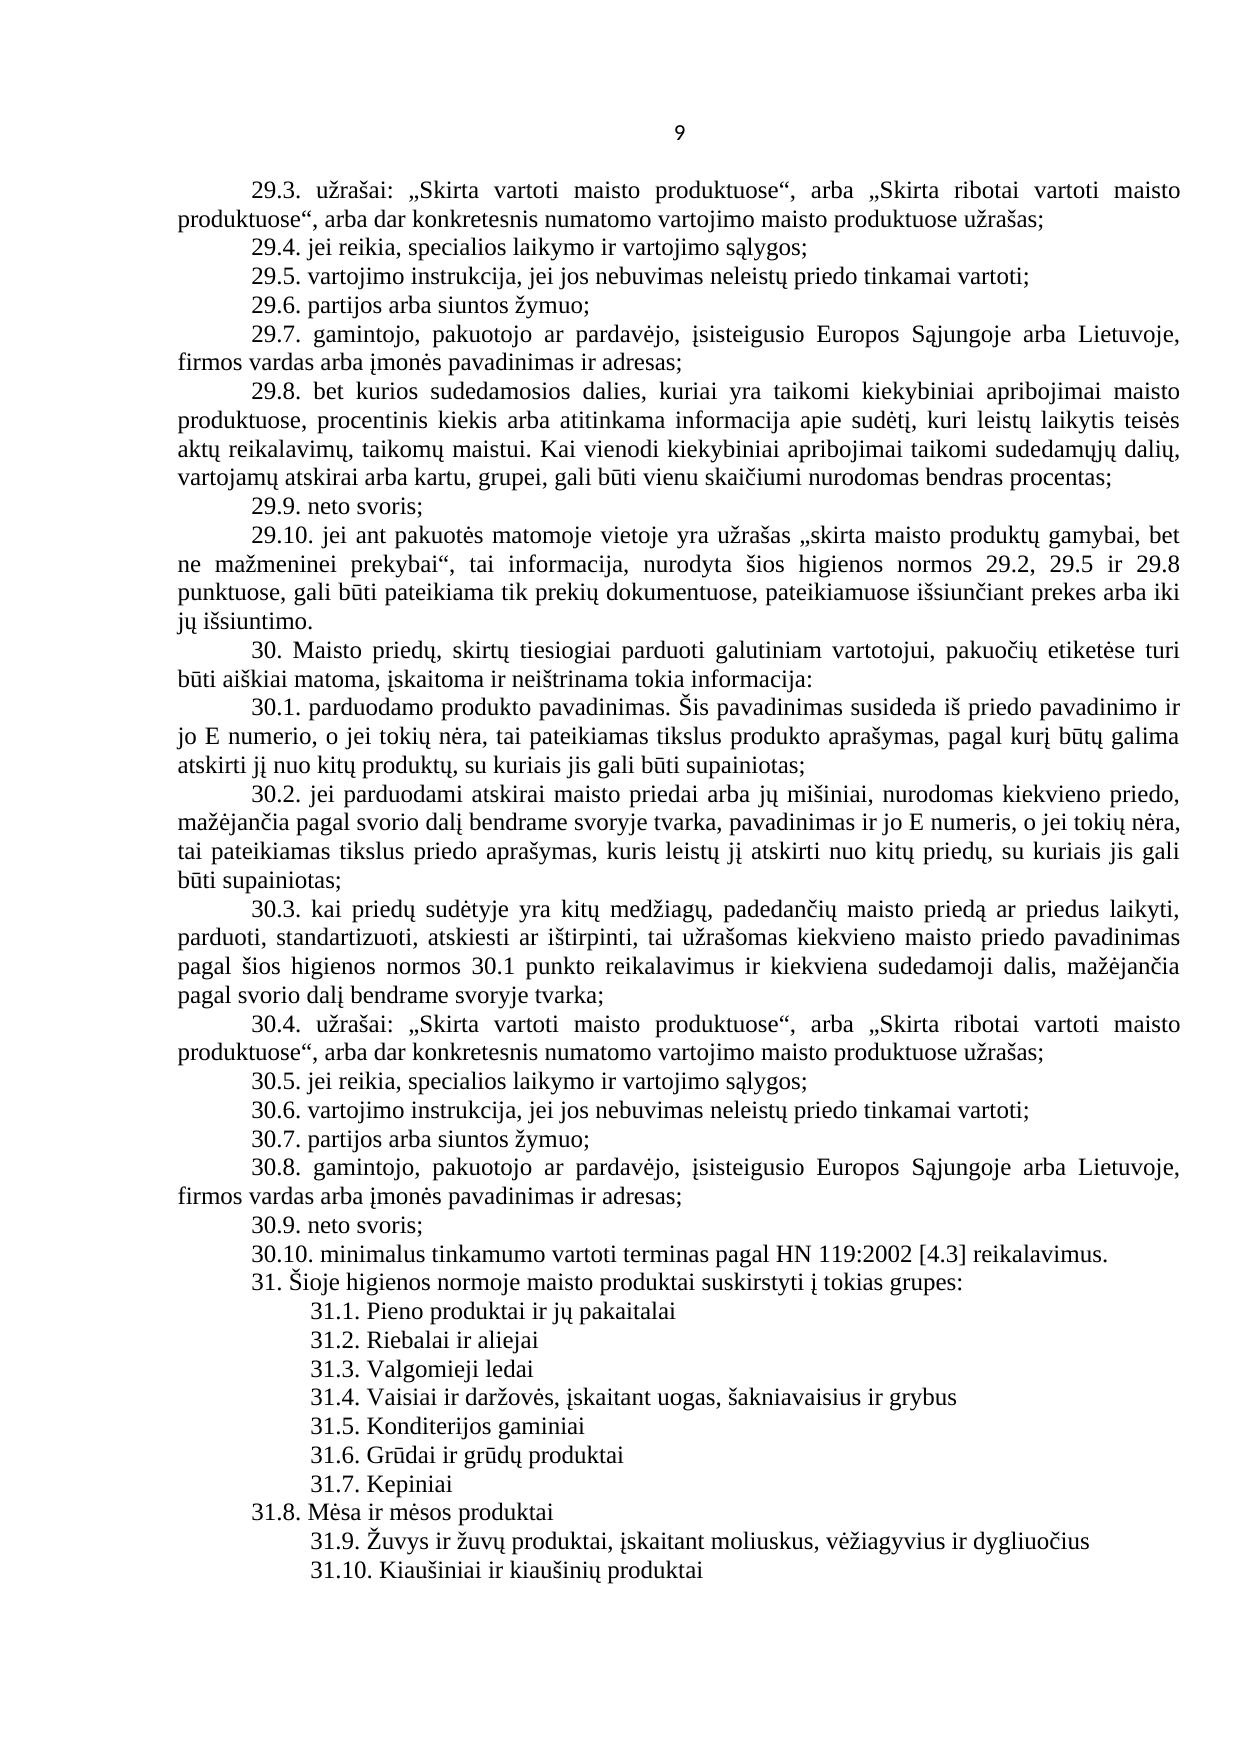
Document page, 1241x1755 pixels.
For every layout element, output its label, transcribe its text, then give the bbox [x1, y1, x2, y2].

text 29.7. gamintojo, pakuotojo ar pardavėjo, įsisteigusio Europos Sąjungoje arba Lietuvoje, firmos vardas arba įmonės pavadinimas ir adresas; [177, 319, 1181, 376]
text 31.4. Vaisiai ir daržovės, įskaitant uogas, šakniavaisius ir grybus [236, 1382, 1181, 1411]
text 29.10. jei ant pakuotės matomoje vietoje yra užrašas „skirta maisto produktų gamybai, bet ne mažmeninei prekybai“, tai informacija, nurodyta šios higienos normos 29.2, 29.5 ir 29.8 punktuose, gali būti pateikiama tik prekių dokumentuose, pateikiamuose išsiunčiant prekes arba iki jų išsiuntimo. [177, 520, 1181, 635]
text 30.3. kai priedų sudėtyje yra kitų medžiagų, padedančių maisto priedą ar priedus laikyti, parduoti, standartizuoti, atskiesti ar ištirpinti, tai užrašomas kiekvieno maisto priedo pavadinimas pagal šios higienos normos 30.1 punkto reikalavimus ir kiekviena sudedamoji dalis, mažėjančia pagal svorio dalį bendrame svoryje tvarka; [177, 894, 1181, 1009]
text 31.10. Kiaušiniai ir kiaušinių produktai [236, 1555, 1181, 1584]
text 29.4. jei reikia, specialios laikymo ir vartojimo sąlygos; [177, 232, 1181, 261]
text 30.1. parduodamo produkto pavadinimas. Šis pavadinimas susideda iš priedo pavadinimo ir jo E numerio, o jei tokių nėra, tai pateikiamas tikslus produkto aprašymas, pagal kurį būtų galima atskirti jį nuo kitų produktų, su kuriais jis gali būti supainiotas; [177, 692, 1181, 779]
text 30. Maisto priedų, skirtų tiesiogiai parduoti galutiniam vartotojui, pakuočių etiketėse turi būti aiškiai matoma, įskaitoma ir neištrinama tokia informacija: [177, 635, 1181, 692]
text 31. Šioje higienos normoje maisto produktai suskirstyti į tokias grupes: [177, 1267, 1181, 1296]
text 31.8. Mėsa ir mėsos produktai [177, 1497, 1181, 1526]
text 30.5. jei reikia, specialios laikymo ir vartojimo sąlygos; [177, 1066, 1181, 1095]
text 29.9. neto svoris; [177, 491, 1181, 520]
text 31.1. Pieno produktai ir jų pakaitalai [236, 1296, 1181, 1325]
text 31.3. Valgomieji ledai [236, 1354, 1181, 1382]
text 31.2. Riebalai ir aliejai [236, 1325, 1181, 1354]
text 30.10. minimalus tinkamumo vartoti terminas pagal HN 119:2002 [4.3] reikalavimus. [177, 1239, 1181, 1267]
text 29.8. bet kurios sudedamosios dalies, kuriai yra taikomi kiekybiniai apribojimai maisto produktuose, procentinis kiekis arba atitinkama informacija apie sudėtį, kuri leistų laikytis teisės aktų reikalavimų, taikomų maistui. Kai vienodi kiekybiniai apribojimai taikomi sudedamųjų dalių, vartojamų atskirai arba kartu, grupei, gali būti vienu skaičiumi nurodomas bendras procentas; [177, 376, 1181, 491]
text 31.7. Kepiniai [236, 1469, 1181, 1497]
text 29.3. užrašai: „Skirta vartoti maisto produktuose“, arba „Skirta ribotai vartoti maisto produktuose“, arba dar konkretesnis numatomo vartojimo maisto produktuose užrašas; [177, 175, 1181, 232]
text 29.5. vartojimo instrukcija, jei jos nebuvimas neleistų priedo tinkamai vartoti; [177, 261, 1181, 290]
text 30.4. užrašai: „Skirta vartoti maisto produktuose“, arba „Skirta ribotai vartoti maisto produktuose“, arba dar konkretesnis numatomo vartojimo maisto produktuose užrašas; [177, 1009, 1181, 1066]
text 30.8. gamintojo, pakuotojo ar pardavėjo, įsisteigusio Europos Sąjungoje arba Lietuvoje, firmos vardas arba įmonės pavadinimas ir adresas; [177, 1152, 1181, 1210]
text 30.7. partijos arba siuntos žymuo; [177, 1124, 1181, 1152]
text 30.6. vartojimo instrukcija, jei jos nebuvimas neleistų priedo tinkamai vartoti; [177, 1095, 1181, 1124]
text 30.9. neto svoris; [177, 1210, 1181, 1239]
text 31.6. Grūdai ir grūdų produktai [236, 1440, 1181, 1469]
text 29.6. partijos arba siuntos žymuo; [177, 290, 1181, 319]
text 31.9. Žuvys ir žuvų produktai, įskaitant moliuskus, vėžiagyvius ir dygliuočius [236, 1526, 1181, 1555]
text 31.5. Konditerijos gaminiai [236, 1411, 1181, 1440]
text 30.2. jei parduodami atskirai maisto priedai arba jų mišiniai, nurodomas kiekvieno priedo, mažėjančia pagal svorio dalį bendrame svoryje tvarka, pavadinimas ir jo E numeris, o jei tokių nėra, tai pateikiamas tikslus priedo aprašymas, kuris leistų jį atskirti nuo kitų priedų, su kuriais jis gali būti supainiotas; [177, 779, 1181, 894]
